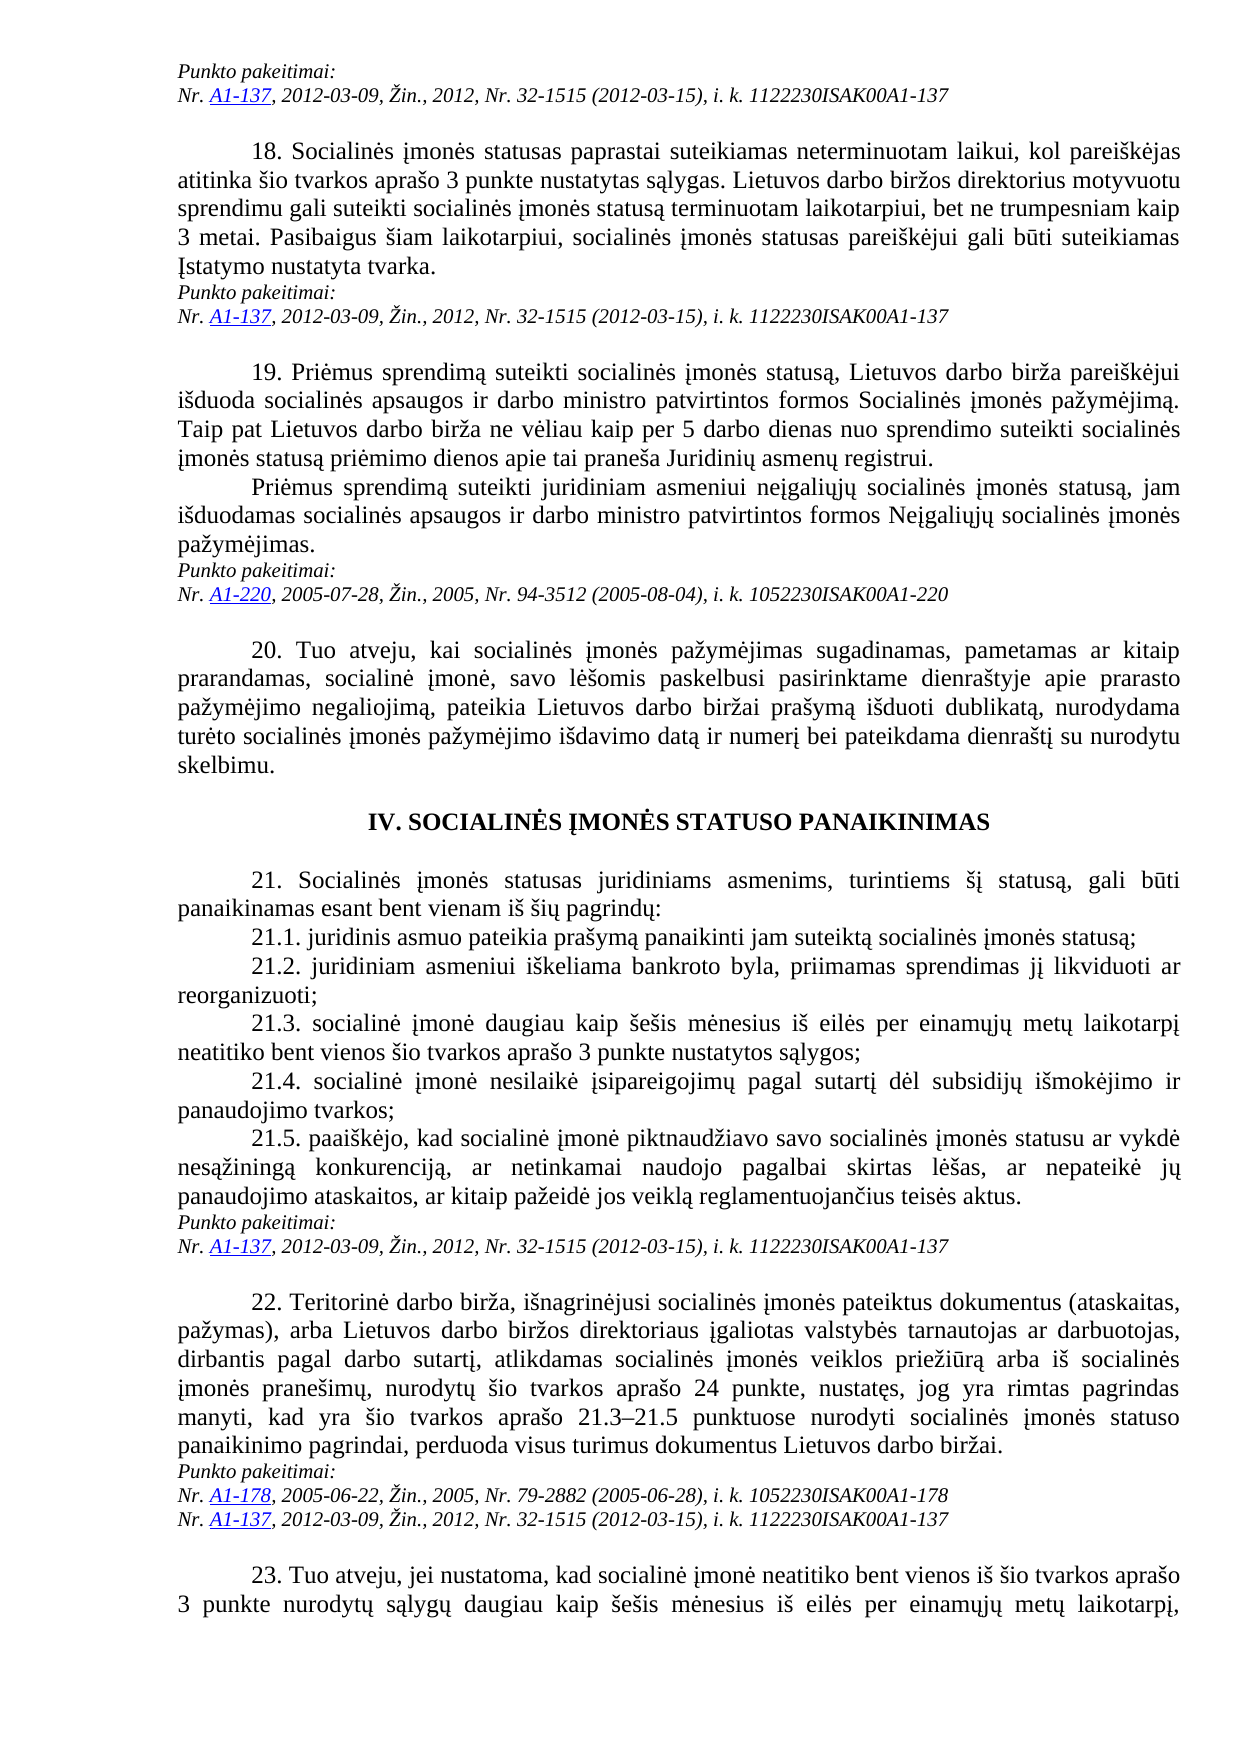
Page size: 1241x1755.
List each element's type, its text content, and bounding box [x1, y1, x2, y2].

text 21.5. paaiškėjo, kad socialinė įmonė piktnaudžiavo savo socialinės įmonės statusu ar vykdė nesąžiningą konkurenciją, ar netinkamai naudojo pagalbai skirtas lėšas, ar nepateikė jų panaudojimo ataskaitos, ar kitaip pažeidė jos veiklą reglamentuojančius teisės aktus. [177, 1123, 1181, 1210]
text Punkto pakeitimai: [177, 59, 1181, 83]
text Priėmus sprendimą suteikti juridiniam asmeniui neįgaliųjų socialinės įmonės statusą, jam išduodamas socialinės apsaugos ir darbo ministro patvirtintos formos Neįgaliųjų socialinės įmonės pažymėjimas. [177, 472, 1181, 558]
text 21.3. socialinė įmonė daugiau kaip šešis mėnesius iš eilės per einamųjų metų laikotarpį neatitiko bent vienos šio tvarkos aprašo 3 punkte nustatytos sąlygos; [177, 1008, 1181, 1066]
text Punkto pakeitimai: [177, 558, 1181, 582]
text IV. socialinės įmonės statuso panaikinimas [177, 807, 1181, 836]
text 21. Socialinės įmonės statusas juridiniams asmenims, turintiems šį statusą, gali būti panaikinamas esant bent vienam iš šių pagrindų: [177, 865, 1181, 922]
text Punkto pakeitimai: [177, 1210, 1181, 1234]
text 22. Teritorinė darbo birža, išnagrinėjusi socialinės įmonės pateiktus dokumentus (ataskaitas, pažymas), arba Lietuvos darbo biržos direktoriaus įgaliotas valstybės tarnautojas ar darbuotojas, dirbantis pagal darbo sutartį, atlikdamas socialinės įmonės veiklos priežiūrą arba iš socialinės įmonės pranešimų, nurodytų šio tvarkos aprašo 24 punkte, nustatęs, jog yra rimtas pagrindas manyti, kad yra šio tvarkos aprašo 21.3–21.5 punktuose nurodyti socialinės įmonės statuso panaikinimo pagrindai, perduoda visus turimus dokumentus Lietuvos darbo biržai. [177, 1287, 1181, 1459]
text 23. Tuo atveju, jei nustatoma, kad socialinė įmonė neatitiko bent vienos iš šio tvarkos aprašo 3 punkte nurodytų sąlygų daugiau kaip šešis mėnesius iš eilės per einamųjų metų laikotarpį, [177, 1560, 1181, 1617]
text Punkto pakeitimai: [177, 280, 1181, 304]
text 18. Socialinės įmonės statusas paprastai suteikiamas neterminuotam laikui, kol pareiškėjas atitinka šio tvarkos aprašo 3 punkte nustatytas sąlygas. Lietuvos darbo biržos direktorius motyvuotu sprendimu gali suteikti socialinės įmonės statusą terminuotam laikotarpiui, bet ne trumpesniam kaip 3 metai. Pasibaigus šiam laikotarpiui, socialinės įmonės statusas pareiškėjui gali būti suteikiamas Įstatymo nustatyta tvarka. [177, 136, 1181, 280]
text 19. Priėmus sprendimą suteikti socialinės įmonės statusą, Lietuvos darbo birža pareiškėjui išduoda socialinės apsaugos ir darbo ministro patvirtintos formos Socialinės įmonės pažymėjimą. Taip pat Lietuvos darbo birža ne vėliau kaip per 5 darbo dienas nuo sprendimo suteikti socialinės įmonės statusą priėmimo dienos apie tai praneša Juridinių asmenų registrui. [177, 357, 1181, 472]
text Nr. A1-178, 2005-06-22, Žin., 2005, Nr. 79-2882 (2005-06-28), i. k. 1052230ISAK00A1-178 [177, 1483, 1181, 1507]
text Nr. A1-220, 2005-07-28, Žin., 2005, Nr. 94-3512 (2005-08-04), i. k. 1052230ISAK00A1-220 [177, 582, 1181, 606]
text Nr. A1-137, 2012-03-09, Žin., 2012, Nr. 32-1515 (2012-03-15), i. k. 1122230ISAK00A1-137 [177, 304, 1181, 328]
text 21.2. juridiniam asmeniui iškeliama bankroto byla, priimamas sprendimas jį likviduoti ar reorganizuoti; [177, 951, 1181, 1008]
text Punkto pakeitimai: [177, 1459, 1181, 1483]
text Nr. A1-137, 2012-03-09, Žin., 2012, Nr. 32-1515 (2012-03-15), i. k. 1122230ISAK00A1-137 [177, 83, 1181, 107]
text 20. Tuo atveju, kai socialinės įmonės pažymėjimas sugadinamas, pametamas ar kitaip prarandamas, socialinė įmonė, savo lėšomis paskelbusi pasirinktame dienraštyje apie prarasto pažymėjimo negaliojimą, pateikia Lietuvos darbo biržai prašymą išduoti dublikatą, nurodydama turėto socialinės įmonės pažymėjimo išdavimo datą ir numerį bei pateikdama dienraštį su nurodytu skelbimu. [177, 635, 1181, 778]
text 21.1. juridinis asmuo pateikia prašymą panaikinti jam suteiktą socialinės įmonės statusą; [177, 922, 1181, 951]
text Nr. A1-137, 2012-03-09, Žin., 2012, Nr. 32-1515 (2012-03-15), i. k. 1122230ISAK00A1-137 [177, 1507, 1181, 1531]
text Nr. A1-137, 2012-03-09, Žin., 2012, Nr. 32-1515 (2012-03-15), i. k. 1122230ISAK00A1-137 [177, 1234, 1181, 1258]
text 21.4. socialinė įmonė nesilaikė įsipareigojimų pagal sutartį dėl subsidijų išmokėjimo ir panaudojimo tvarkos; [177, 1066, 1181, 1123]
